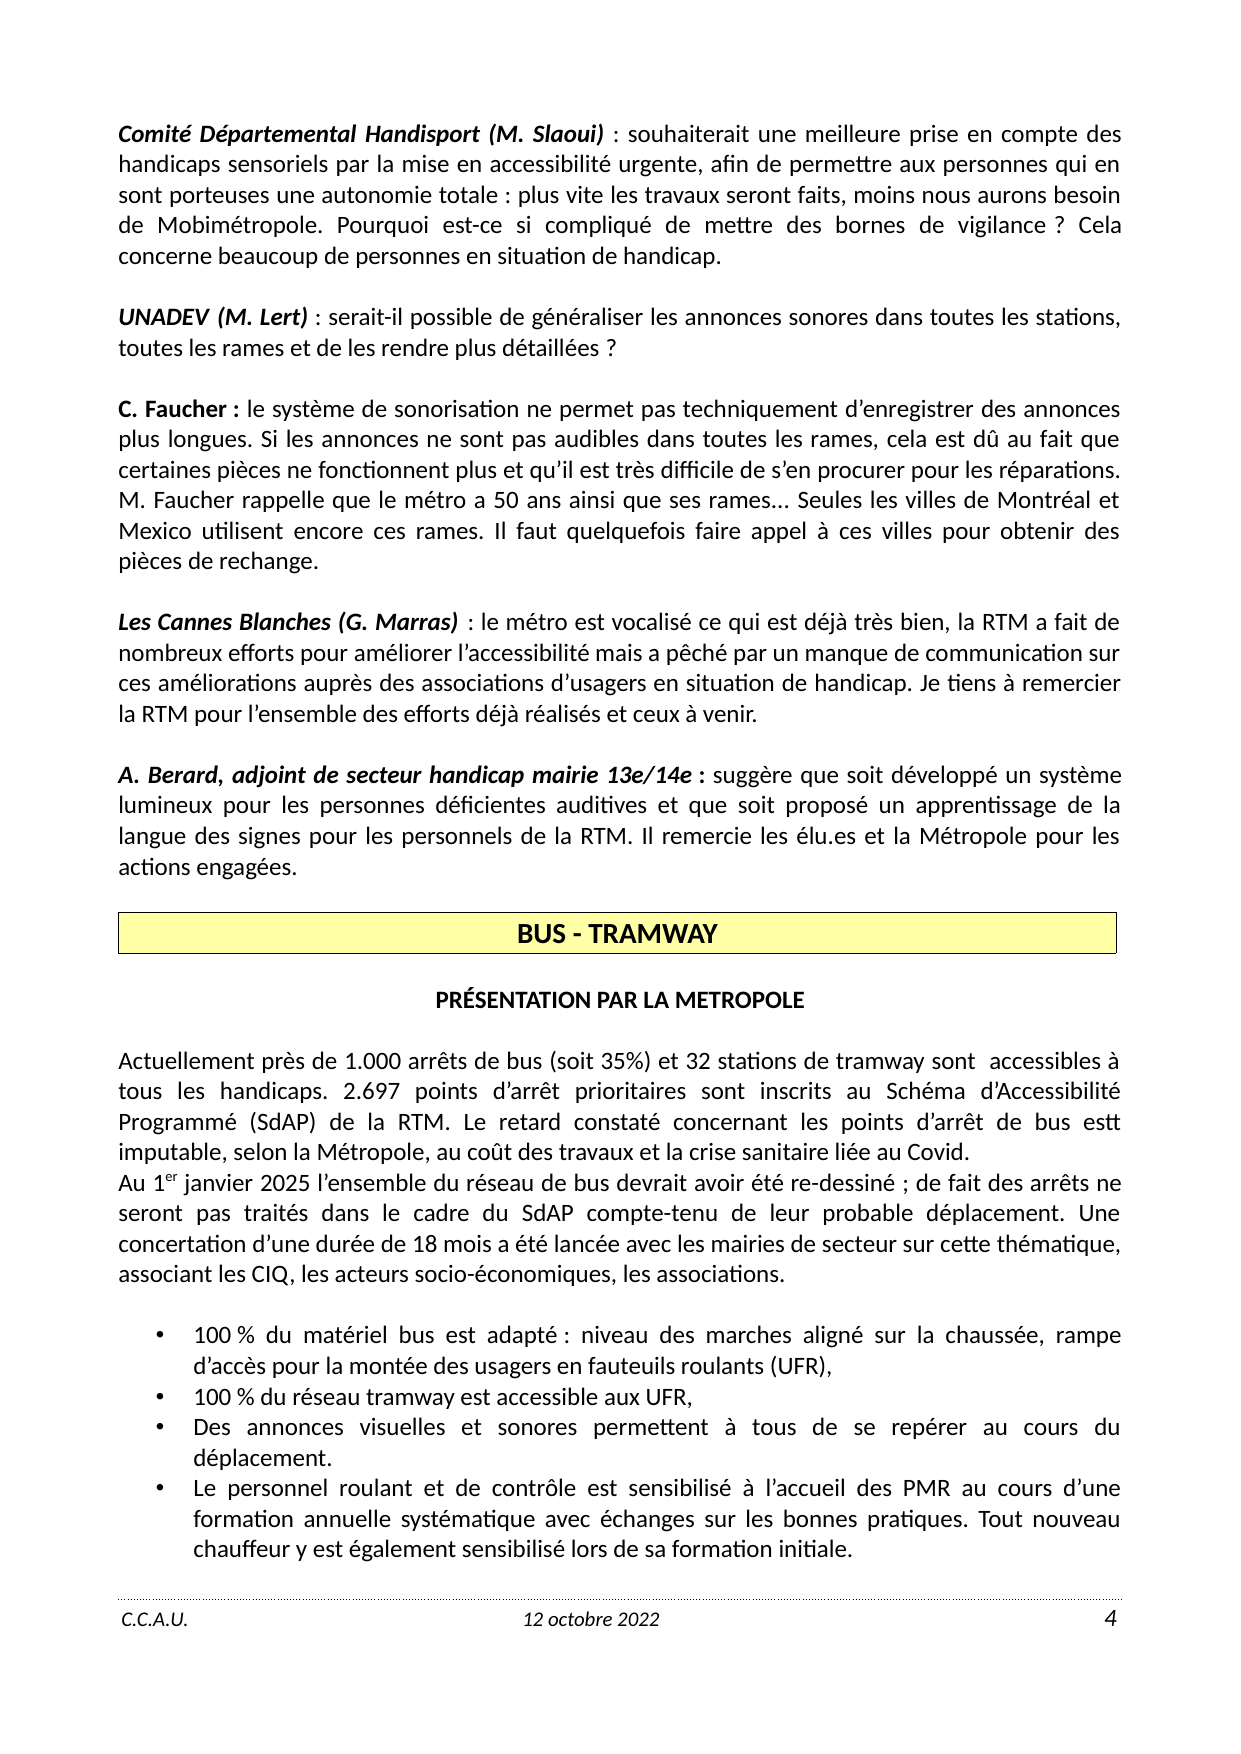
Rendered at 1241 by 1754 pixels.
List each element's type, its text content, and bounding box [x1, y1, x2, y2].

list Le personnel roulant et de contrôle est sensibilisé à l’accueil des PMR au cours d’une formation annuelle systématique avec échanges sur les bonnes pratiques. Tout nouveau chauffeur y est également sensibilisé lors de sa formation initiale. [156, 1472, 1122, 1564]
list 100 % du matériel bus est adapté : niveau des marches aligné sur la chaussée, rampe d’accès pour la montée des usagers en fauteuils roulants (UFR), [156, 1319, 1122, 1381]
text UNADEV (M. Lert) : serait-il possible de généraliser les annonces sonores dans toutes les stations, toutes les rames et de les rendre plus détaillées ? [118, 301, 1122, 362]
text PRÉSENTATION PAR LA METROPOLE [118, 984, 1122, 1014]
text Actuellement près de 1.000 arrêts de bus (soit 35%) et 32 stations de tramway sont accessibles à tous les handicaps. 2.697 points d’arrêt prioritaires sont inscrits au Schéma d’Accessibilité Programmé (SdAP) de la RTM. Le retard constaté concernant les points d’arrêt de bus estt imputable, selon la Métropole, au coût des travaux et la crise sanitaire liée au Covid. [118, 1045, 1122, 1167]
text A. Berard, adjoint de secteur handicap mairie 13e/14e : suggère que soit développé un système lumineux pour les personnes déficientes auditives et que soit proposé un apprentissage de la langue des signes pour les personnels de la RTM. Il remercie les élu.es et la Métropole pour les actions engagées. [118, 759, 1122, 881]
text Les Cannes Blanches (G. Marras) : le métro est vocalisé ce qui est déjà très bien, la RTM a fait de nombreux efforts pour améliorer l’accessibilité mais a pêché par un manque de communication sur ces améliorations auprès des associations d’usagers en situation de handicap. Je tiens à remercier la RTM pour l’ensemble des efforts déjà réalisés et ceux à venir. [118, 606, 1122, 728]
text C. Faucher : le système de sonorisation ne permet pas techniquement d’enregistrer des annonces plus longues. Si les annonces ne sont pas audibles dans toutes les rames, cela est dû au fait que certaines pièces ne fonctionnent plus et qu’il est très difficile de s’en procurer pour les réparations. M. Faucher rappelle que le métro a 50 ans ainsi que ses rames... Seules les villes de Montréal et Mexico utilisent encore ces rames. Il faut quelquefois faire appel à ces villes pour obtenir des pièces de rechange. [118, 393, 1122, 576]
text Au 1er janvier 2025 l’ensemble du réseau de bus devrait avoir été re-dessiné ; de fait des arrêts ne seront pas traités dans le cadre du SdAP compte-tenu de leur probable déplacement. Une concertation d’une durée de 18 mois a été lancée avec les mairies de secteur sur cette thématique, associant les CIQ, les acteurs socio-économiques, les associations. [118, 1167, 1122, 1289]
list Des annonces visuelles et sonores permettent à tous de se repérer au cours du déplacement. [156, 1411, 1122, 1472]
text BUS - TRAMWAY [119, 913, 1116, 953]
list 100 % du réseau tramway est accessible aux UFR, [156, 1381, 1122, 1411]
text Comité Départemental Handisport (M. Slaoui) : souhaiterait une meilleure prise en compte des handicaps sensoriels par la mise en accessibilité urgente, afin de permettre aux personnes qui en sont porteuses une autonomie totale : plus vite les travaux seront faits, moins nous aurons besoin de Mobimétropole. Pourquoi est-ce si compliqué de mettre des bornes de vigilance ? Cela concerne beaucoup de personnes en situation de handicap. [118, 118, 1122, 271]
